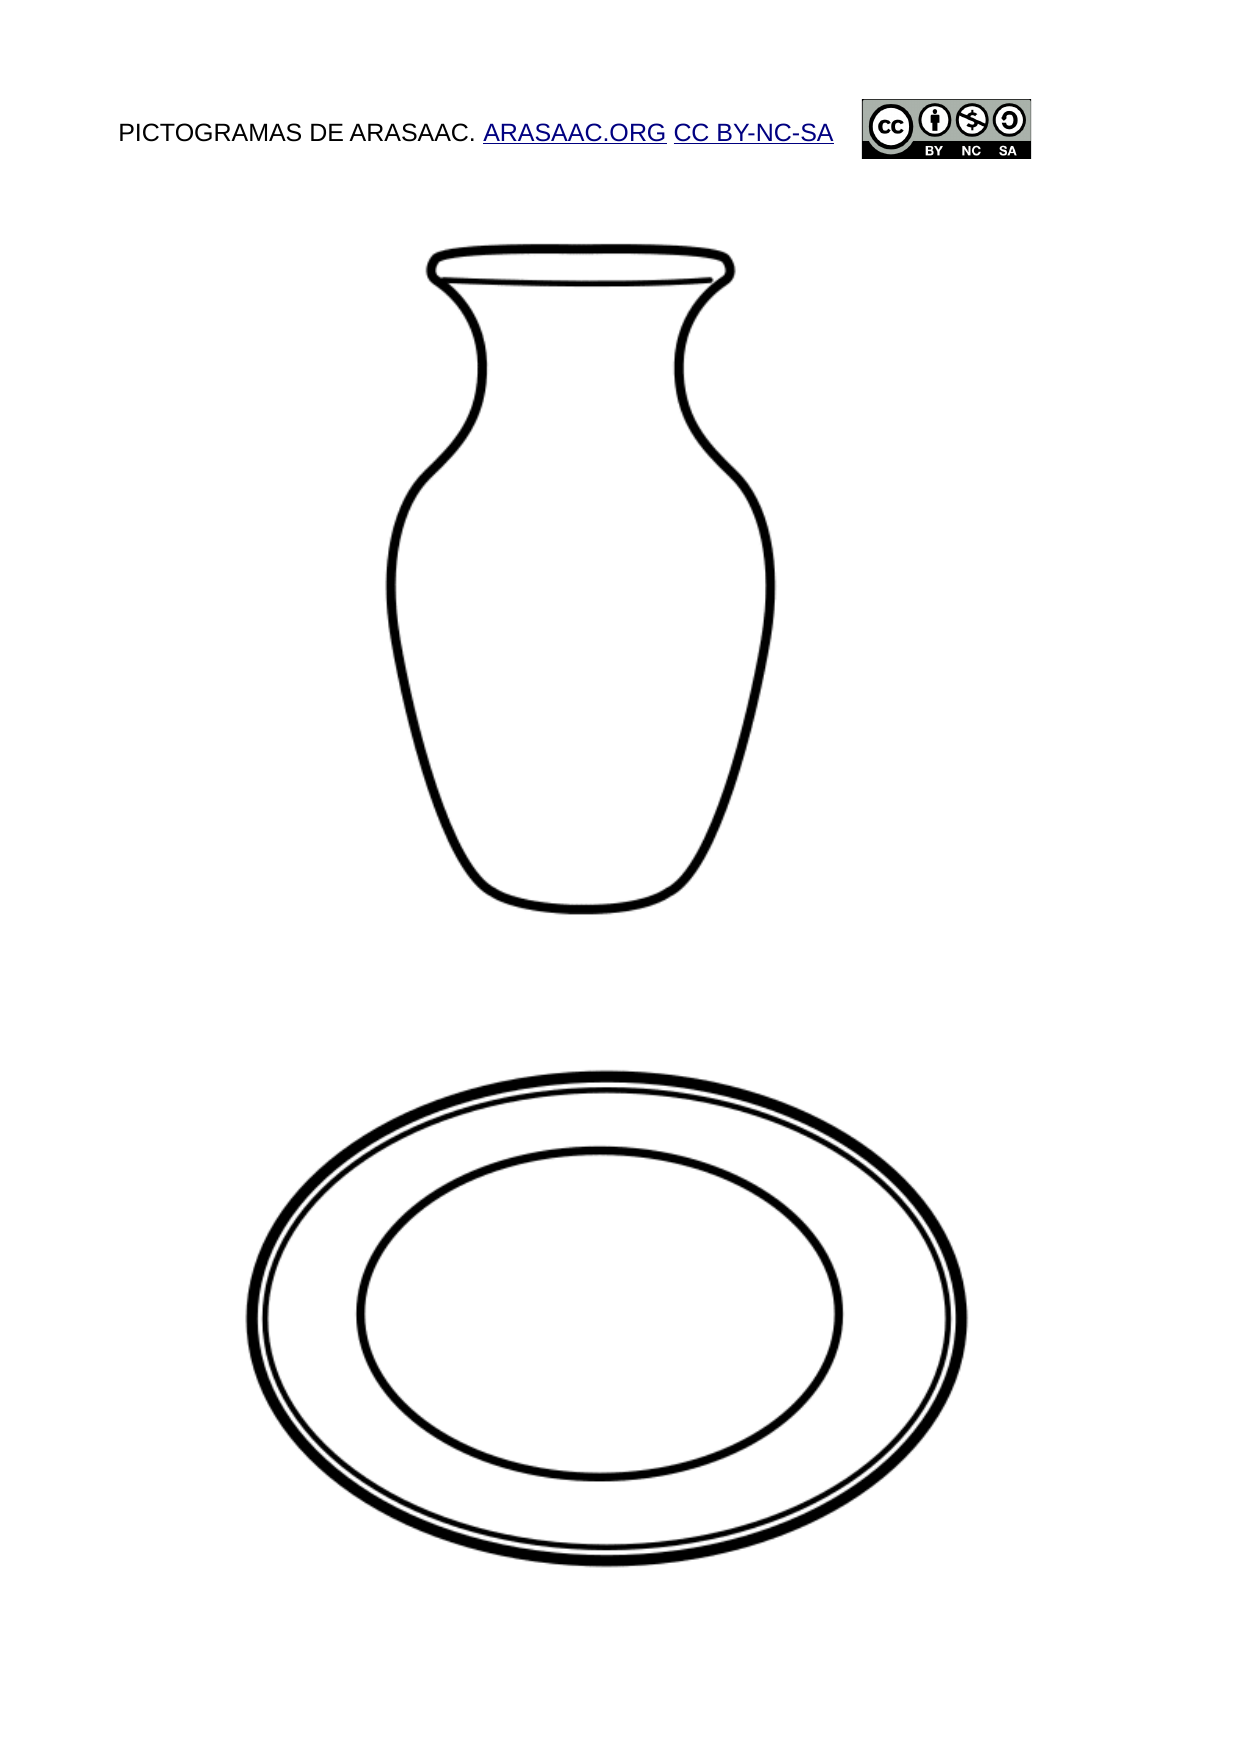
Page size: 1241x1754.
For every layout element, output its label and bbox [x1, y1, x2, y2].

picture [190, 189, 998, 1710]
picture [861, 99, 1032, 159]
